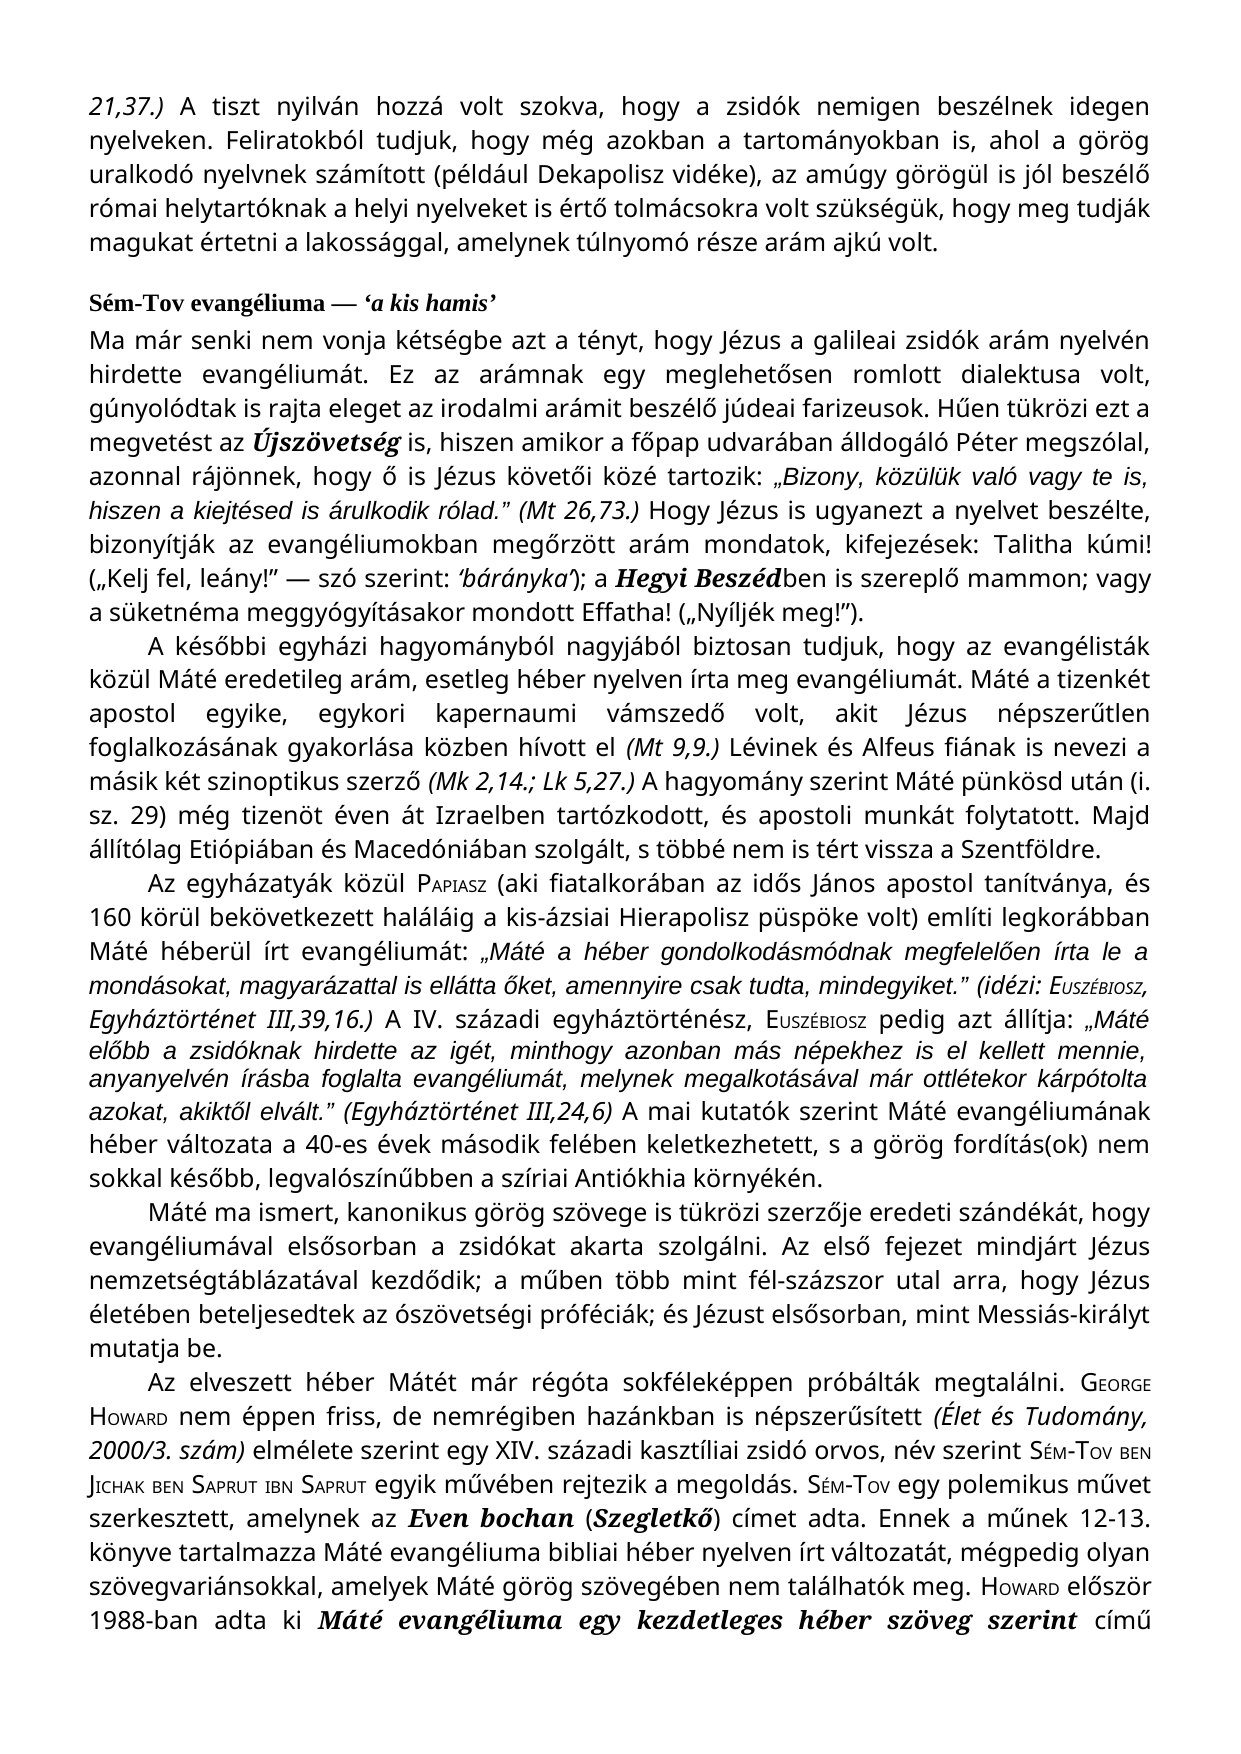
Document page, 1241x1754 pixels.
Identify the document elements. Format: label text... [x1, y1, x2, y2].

subtitle Sém-Tov evangéliuma ― ‘a kis hamis’ [88, 288, 1152, 317]
text Máté ma ismert, kanonikus görög szövege is tükrözi szerzője eredeti szándékát, hogy evangéliumával elsősorban a zsidókat akarta szolgálni. Az első fejezet mindjárt Jézus nemzetségtáblázatával kezdődik; a műben több mint fél-százszor utal arra, hogy Jézus életében beteljesedtek az ószövetségi próféciák; és Jézust elsősorban, mint Messiás-királyt mutatja be. [88, 1195, 1152, 1365]
text Ma már senki nem vonja kétségbe azt a tényt, hogy Jézus a galileai zsidók arám nyelvén hirdette evangéliumát. Ez az arámnak egy meglehetősen romlott dialektusa volt, gúnyolódtak is rajta eleget az irodalmi arámit beszélő júdeai farizeusok. Hűen tükrözi ezt a megvetést az Újszövetség is, hiszen amikor a főpap udvarában álldogáló Péter megszólal, azonnal rájönnek, hogy ő is Jézus követői közé tartozik: „Bizony, közülük való vagy te is, hiszen a kiejtésed is árulkodik rólad.” (Mt 26,73.) Hogy Jézus is ugyanezt a nyelvet beszélte, bizonyítják az evangéliumokban megőrzött arám mondatok, kifejezések: Talitha kúmi! („Kelj fel, leány!” — szó szerint: ‘bárányka’); a Hegyi Beszédben is szereplő mammon; vagy a süketnéma meggyógyításakor mondott Effatha! („Nyíljék meg!”). [88, 322, 1152, 628]
text A későbbi egyházi hagyományból nagyjából biztosan tudjuk, hogy az evangélisták közül Máté eredetileg arám, esetleg héber nyelven írta meg evangéliumát. Máté a tizenkét apostol egyike, egykori kapernaumi vámszedő volt, akit Jézus népszerűtlen foglalkozásának gyakorlása közben hívott el (Mt 9,9.) Lévinek és Alfeus fiának is nevezi a másik két szinoptikus szerző (Mk 2,14.; Lk 5,27.) A hagyomány szerint Máté pünkösd után (i. sz. 29) még tizenöt éven át Izraelben tartózkodott, és apostoli munkát folytatott. Majd állítólag Etiópiában és Macedóniában szolgált, s többé nem is tért vissza a Szentföldre. [88, 628, 1152, 866]
text Az elveszett héber Mátét már régóta sokféleképpen próbálták megtalálni. George Howard nem éppen friss, de nemrégiben hazánkban is népszerűsített (Élet és Tudomány, 2000/3. szám) elmélete szerint egy XIV. századi kasztíliai zsidó orvos, név szerint Sém-Tov ben Jichak ben Saprut ibn Saprut egyik művében rejtezik a megoldás. Sém-Tov egy polemikus művet szerkesztett, amelynek az Even bochan (Szegletkő) címet adta. Ennek a műnek 12-13. könyve tartalmazza Máté evangéliuma bibliai héber nyelven írt változatát, mégpedig olyan szövegvariánsokkal, amelyek Máté görög szövegében nem találhatók meg. Howard először 1988-ban adta ki Máté evangéliuma egy kezdetleges héber szöveg szerint című [88, 1365, 1152, 1636]
text Az egyházatyák közül Papiasz (aki fiatalkorában az idős János apostol tanítványa, és 160 körül bekövetkezett haláláig a kis-ázsiai Hierapolisz püspöke volt) említi legkorábban Máté héberül írt evangéliumát: „Máté a héber gondolkodásmódnak megfelelően írta le a mondásokat, magyarázattal is ellátta őket, amennyire csak tudta, mindegyiket.” (idézi: Euszébiosz, Egyháztörténet III,39,16.) A IV. századi egyháztörténész, Euszébiosz pedig azt állítja: „Máté előbb a zsidóknak hirdette az igét, minthogy azonban más népekhez is el kellett mennie, anyanyelvén írásba foglalta evangéliumát, melynek megalkotásával már ottlétekor kárpótolta azokat, akiktől elvált.” (Egyháztörténet III,24,6) A mai kutatók szerint Máté evangéliumának héber változata a 40-es évek második felében keletkezhetett, s a görög fordítás(ok) nem sokkal később, legvalószínűbben a szíriai Antiókhia környékén. [88, 866, 1152, 1195]
text 21,37.) A tiszt nyilván hozzá volt szokva, hogy a zsidók nemigen beszélnek idegen nyelveken. Feliratokból tudjuk, hogy még azokban a tartományokban is, ahol a görög uralkodó nyelvnek számított (például Dekapolisz vidéke), az amúgy görögül is jól beszélő római helytartóknak a helyi nyelveket is értő tolmácsokra volt szükségük, hogy meg tudják magukat értetni a lakossággal, amelynek túlnyomó része arám ajkú volt. [88, 88, 1152, 258]
